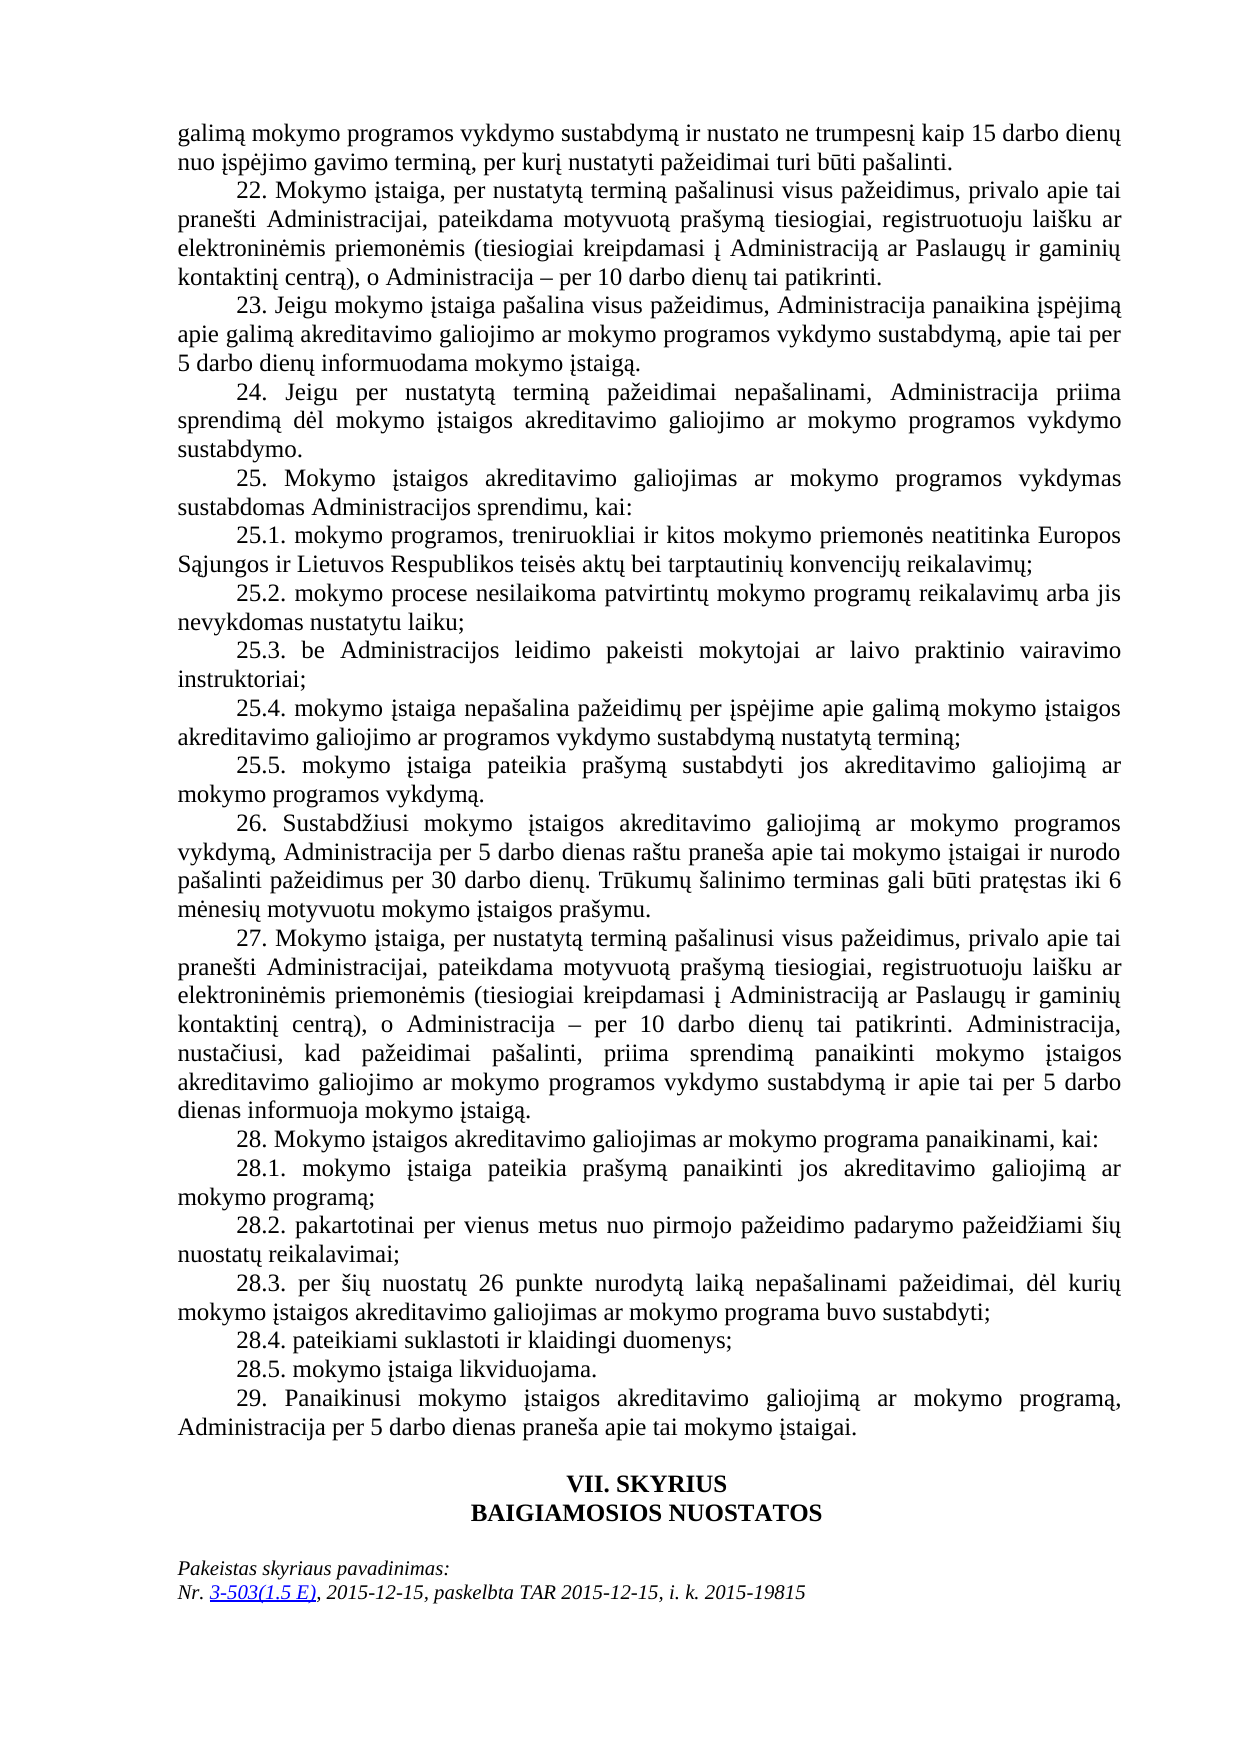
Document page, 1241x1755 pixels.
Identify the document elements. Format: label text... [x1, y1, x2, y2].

text 24. Jeigu per nustatytą terminą pažeidimai nepašalinami, Administracija priima sprendimą dėl mokymo įstaigos akreditavimo galiojimo ar mokymo programos vykdymo sustabdymo. [177, 377, 1122, 463]
text 28.1. mokymo įstaiga pateikia prašymą panaikinti jos akreditavimo galiojimą ar mokymo programą; [177, 1153, 1122, 1211]
text Nr. 3-503(1.5 E), 2015-12-15, paskelbta TAR 2015-12-15, i. k. 2015-19815 [177, 1580, 1122, 1604]
text 25.2. mokymo procese nesilaikoma patvirtintų mokymo programų reikalavimų arba jis nevykdomas nustatytu laiku; [177, 578, 1122, 636]
text 22. Mokymo įstaiga, per nustatytą terminą pašalinusi visus pažeidimus, privalo apie tai pranešti Administracijai, pateikdama motyvuotą prašymą tiesiogiai, registruotuoju laišku ar elektroninėmis priemonėmis (tiesiogiai kreipdamasi į Administraciją ar Paslaugų ir gaminių kontaktinį centrą), o Administracija – per 10 darbo dienų tai patikrinti. [177, 176, 1122, 291]
text 26. Sustabdžiusi mokymo įstaigos akreditavimo galiojimą ar mokymo programos vykdymą, Administracija per 5 darbo dienas raštu praneša apie tai mokymo įstaigai ir nurodo pašalinti pažeidimus per 30 darbo dienų. Trūkumų šalinimo terminas gali būti pratęstas iki 6 mėnesių motyvuotu mokymo įstaigos prašymu. [177, 808, 1122, 923]
text 23. Jeigu mokymo įstaiga pašalina visus pažeidimus, Administracija panaikina įspėjimą apie galimą akreditavimo galiojimo ar mokymo programos vykdymo sustabdymą, apie tai per 5 darbo dienų informuodama mokymo įstaigą. [177, 291, 1122, 377]
text Pakeistas skyriaus pavadinimas: [177, 1556, 1122, 1580]
text 25.4. mokymo įstaiga nepašalina pažeidimų per įspėjime apie galimą mokymo įstaigos akreditavimo galiojimo ar programos vykdymo sustabdymą nustatytą terminą; [177, 693, 1122, 751]
text 25. Mokymo įstaigos akreditavimo galiojimas ar mokymo programos vykdymas sustabdomas Administracijos sprendimu, kai: [177, 463, 1122, 521]
text 27. Mokymo įstaiga, per nustatytą terminą pašalinusi visus pažeidimus, privalo apie tai pranešti Administracijai, pateikdama motyvuotą prašymą tiesiogiai, registruotuoju laišku ar elektroninėmis priemonėmis (tiesiogiai kreipdamasi į Administraciją ar Paslaugų ir gaminių kontaktinį centrą), o Administracija – per 10 darbo dienų tai patikrinti. Administracija, nustačiusi, kad pažeidimai pašalinti, priima sprendimą panaikinti mokymo įstaigos akreditavimo galiojimo ar mokymo programos vykdymo sustabdymą ir apie tai per 5 darbo dienas informuoja mokymo įstaigą. [177, 923, 1122, 1124]
text 28.5. mokymo įstaiga likviduojama. [177, 1354, 1122, 1383]
text 28.3. per šių nuostatų 26 punkte nurodytą laiką nepašalinami pažeidimai, dėl kurių mokymo įstaigos akreditavimo galiojimas ar mokymo programa buvo sustabdyti; [177, 1268, 1122, 1326]
text 28.4. pateikiami suklastoti ir klaidingi duomenys; [177, 1326, 1122, 1354]
text 25.1. mokymo programos, treniruokliai ir kitos mokymo priemonės neatitinka Europos Sąjungos ir Lietuvos Respublikos teisės aktų bei tarptautinių konvencijų reikalavimų; [177, 521, 1122, 578]
text 28. Mokymo įstaigos akreditavimo galiojimas ar mokymo programa panaikinami, kai: [177, 1124, 1122, 1153]
text 28.2. pakartotinai per vienus metus nuo pirmojo pažeidimo padarymo pažeidžiami šių nuostatų reikalavimai; [177, 1211, 1122, 1268]
text VII. SKYRIUS BAIGIAMOSIOS NUOSTATOS [177, 1469, 1122, 1527]
text 25.3. be Administracijos leidimo pakeisti mokytojai ar laivo praktinio vairavimo instruktoriai; [177, 636, 1122, 693]
text 29. Panaikinusi mokymo įstaigos akreditavimo galiojimą ar mokymo programą, Administracija per 5 darbo dienas praneša apie tai mokymo įstaigai. [177, 1383, 1122, 1441]
text galimą mokymo programos vykdymo sustabdymą ir nustato ne trumpesnį kaip 15 darbo dienų nuo įspėjimo gavimo terminą, per kurį nustatyti pažeidimai turi būti pašalinti. [177, 118, 1122, 176]
text 25.5. mokymo įstaiga pateikia prašymą sustabdyti jos akreditavimo galiojimą ar mokymo programos vykdymą. [177, 751, 1122, 808]
